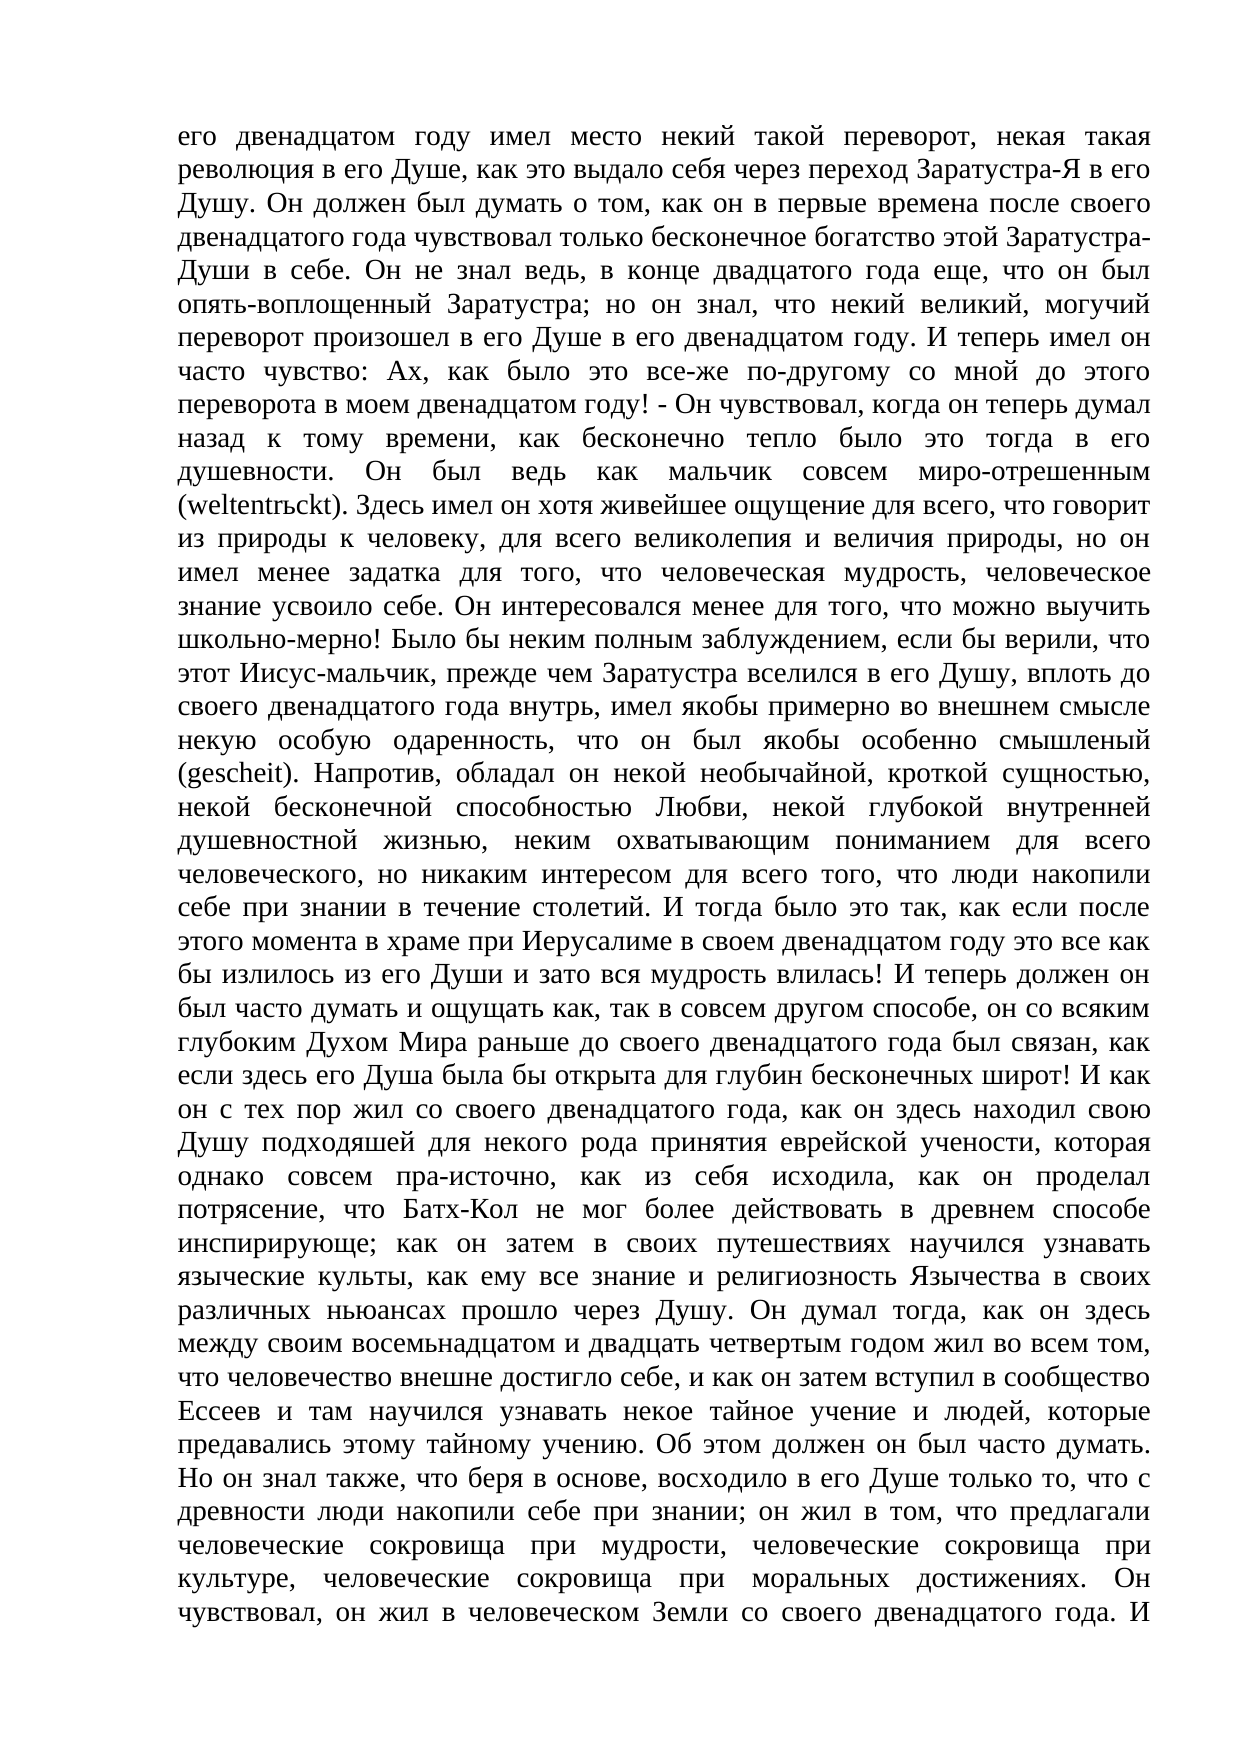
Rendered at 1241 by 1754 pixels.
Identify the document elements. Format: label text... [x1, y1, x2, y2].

text его двенадцатом году имел место некий такой переворот, некая такая революция в его Душе, как это выдало себя через переход Заратустра-Я в его Душу. Он должен был думать о том, как он в первые времена после своего двенадцатого года чувствовал только бесконечное богатство этой Заратустра-Души в себе. Он не знал ведь, в конце двадцатого года еще, что он был опять-воплощенный Заратустра; но он знал, что некий великий, могучий переворот произошел в его Душе в его двенадцатом году. И теперь имел он часто чувство: Ах, как было это все-же по-другому со мной до этого переворота в моем двенадцатом году! - Он чувствовал, когда он теперь думал назад к тому времени, как бесконечно тепло было это тогда в его душевности. Он был ведь как мальчик совсем миро-отрешенным (weltentrьckt). Здесь имел он хотя живейшее ощущение для всего, что говорит из природы к человеку, для всего великолепия и величия природы, но он имел менее задатка для того, что человеческая мудрость, человеческое знание усвоило себе. Он интересовался менее для того, что можно выучить школьно-мерно! Было бы неким полным заблуждением, если бы верили, что этот Иисус-мальчик, прежде чем Заратустра вселился в его Душу, вплоть до своего двенадцатого года внутрь, имел якобы примерно во внешнем смысле некую особую одаренность, что он был якобы особенно смышленый (gescheit). Напротив, обладал он некой необычайной, кроткой сущностью, некой бесконечной способностью Любви, некой глубокой внутренней душевностной жизнью, неким охватывающим пониманием для всего человеческого, но никаким интересом для всего того, что люди накопили себе при знании в течение столетий. И тогда было это так, как если после этого момента в храме при Иерусалиме в своем двенадцатом году это все как бы излилось из его Души и зато вся мудрость влилась! И теперь должен он был часто думать и ощущать как, так в совсем другом способе, он со всяким глубоким Духом Мира раньше до своего двенадцатого года был связан, как если здесь его Душа была бы открыта для глубин бесконечных широт! И как он с тех пор жил со своего двенадцатого года, как он здесь находил свою Душу подходяшей для некого рода принятия еврейской учености, которая однако совсем пра-источно, как из себя исходила, как он проделал потрясение, что Батх-Кол не мог более действовать в древнем способе инспирирующе; как он затем в своих путешествиях научился узнавать языческие культы, как ему все знание и религиозность Язычества в своих различных ньюансах прошло через Душу. Он думал тогда, как он здесь между своим восемьнадцатом и двадцать четвертым годом жил во всем том, что человечество внешне достигло себе, и как он затем вступил в сообщество Ессеев и там научился узнавать некое тайное учение и людей, которые предавались этому тайному учению. Об этом должен он был часто думать. Но он знал также, что беря в основе, восходило в его Душе только то, что с древности люди накопили себе при знании; он жил в том, что предлагали человеческие сокровища при мудрости, человеческие сокровища при культуре, человеческие сокровища при моральных достижениях. Он чувствовал, он жил в человеческом Земли со своего двенадцатого года. И [177, 118, 1152, 1627]
